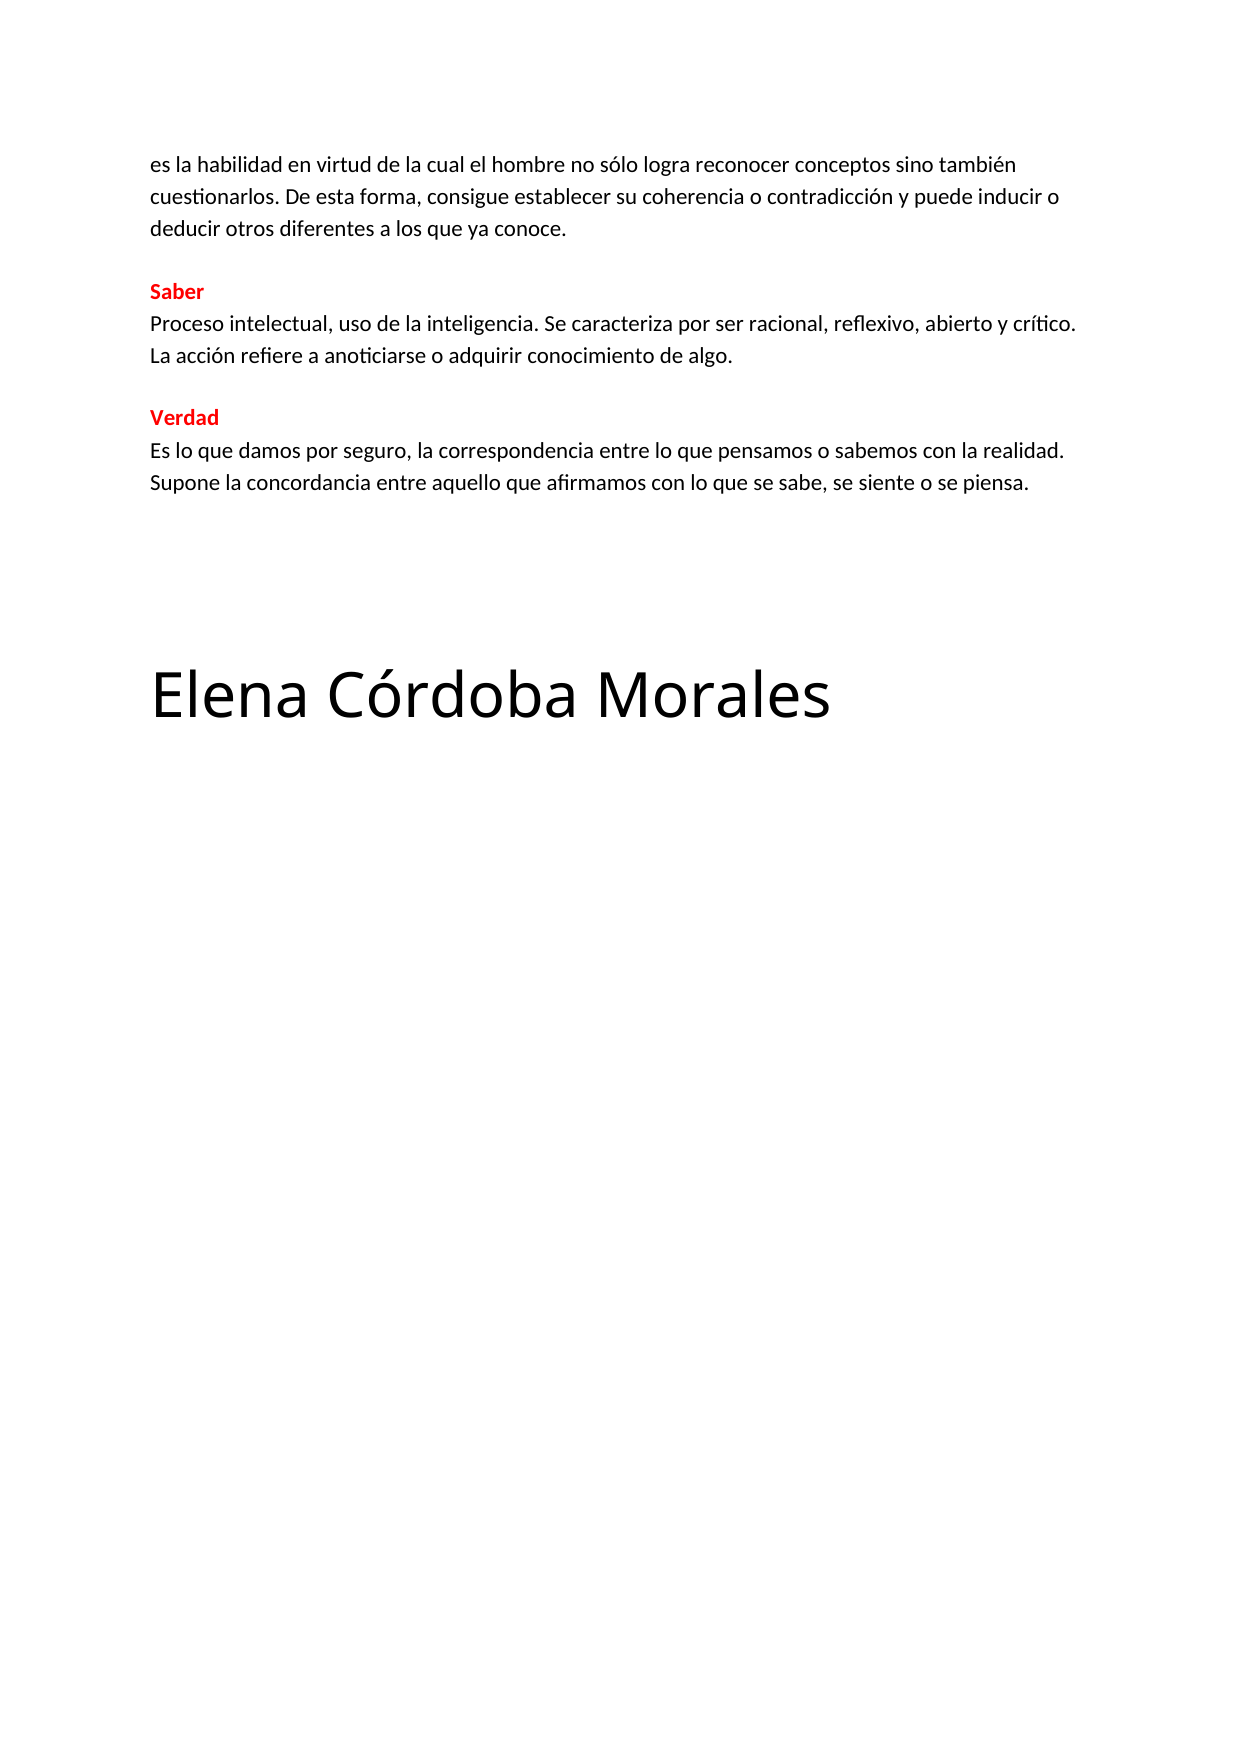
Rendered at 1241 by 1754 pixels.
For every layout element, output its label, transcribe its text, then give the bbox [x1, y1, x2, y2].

text La acción refiere a anoticiarse o adquirir conocimiento de algo. [150, 341, 1090, 369]
text Saber [150, 277, 1090, 305]
text es la habilidad en virtud de la cual el hombre no sólo logra reconocer conceptos sino también cuestionarlos. De esta forma, consigue establecer su coherencia o contradicción y puede inducir o deducir otros diferentes a los que ya conoce. [150, 150, 1090, 242]
text Elena Córdoba Morales [150, 651, 1090, 736]
text Es lo que damos por seguro, la correspondencia entre lo que pensamos o sabemos con la realidad. Supone la concordancia entre aquello que afirmamos con lo que se sabe, se siente o se piensa. [150, 436, 1090, 496]
text Proceso intelectual, uso de la inteligencia. Se caracteriza por ser racional, reflexivo, abierto y crítico. [150, 309, 1090, 337]
text Verdad [150, 403, 1090, 432]
